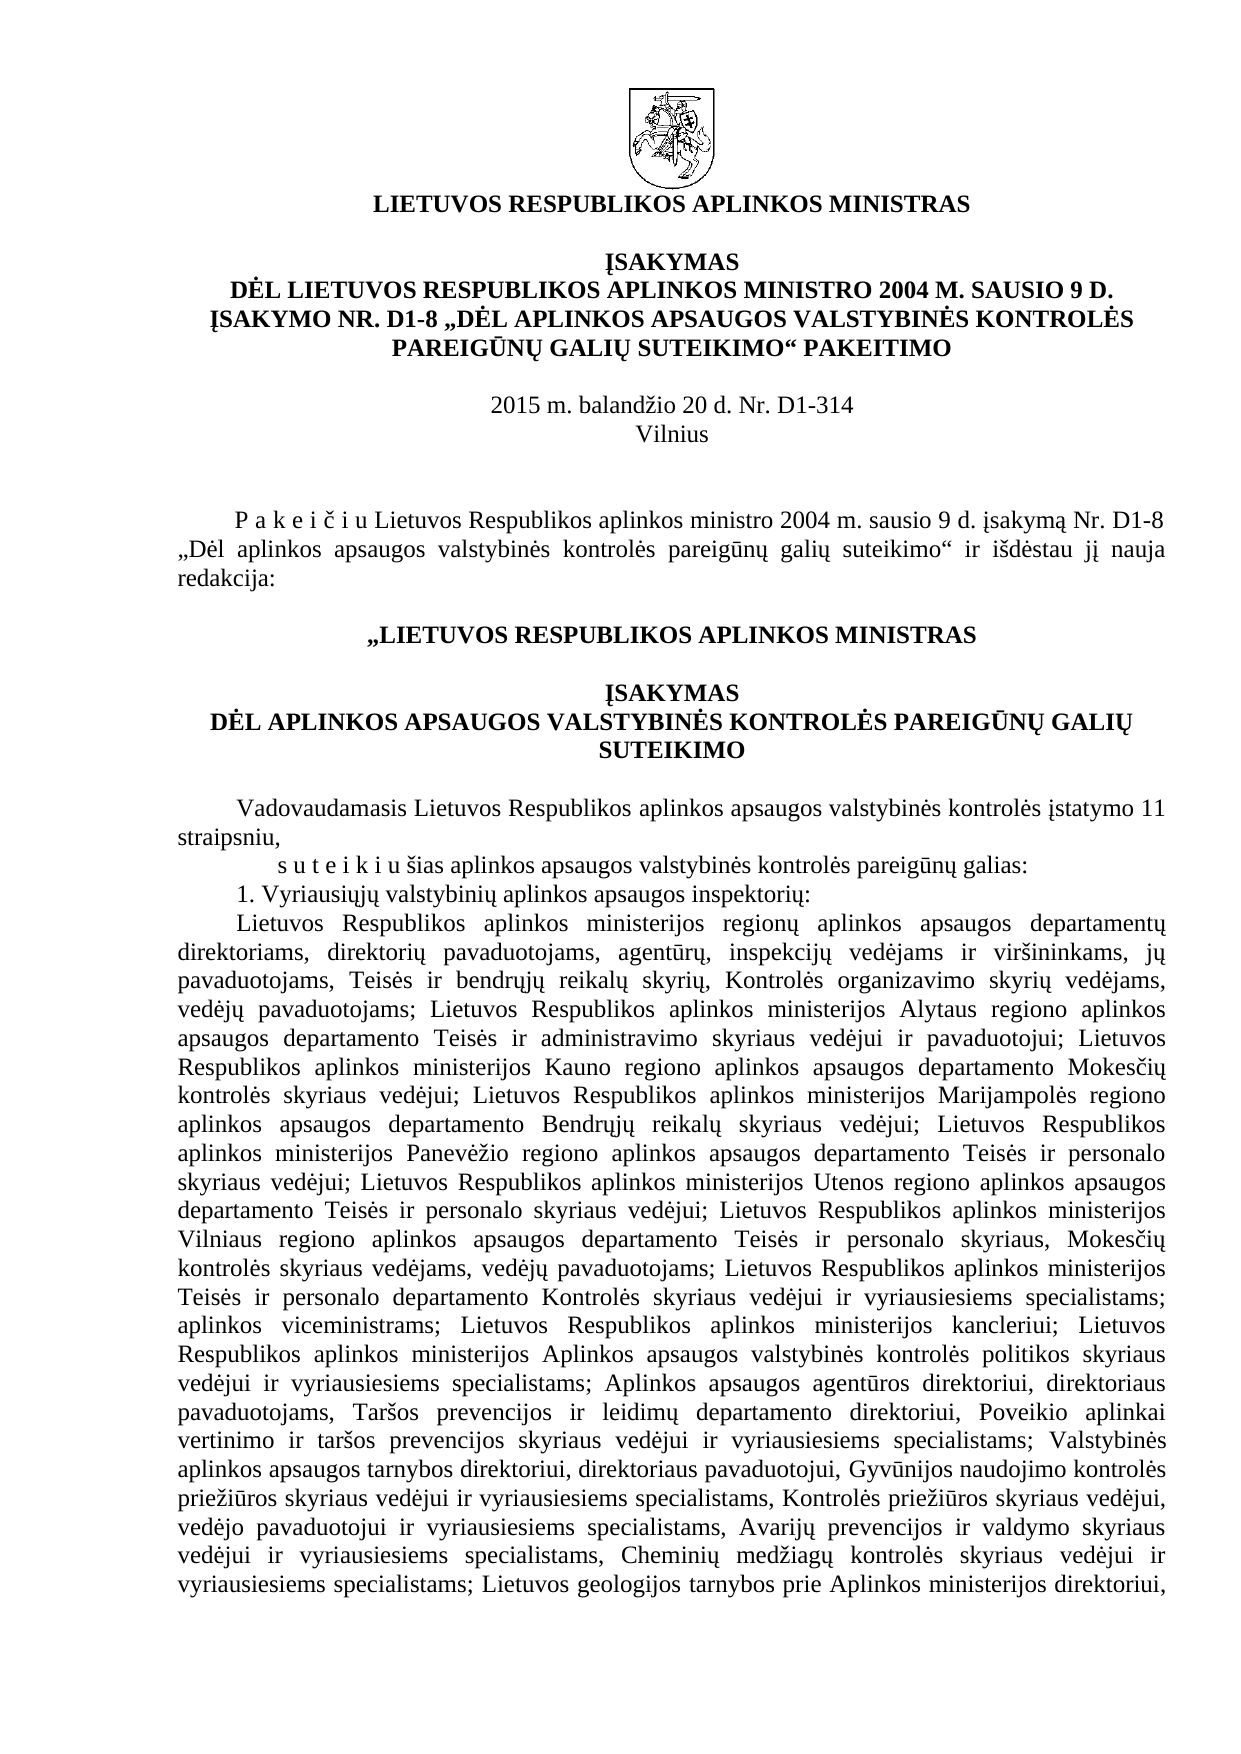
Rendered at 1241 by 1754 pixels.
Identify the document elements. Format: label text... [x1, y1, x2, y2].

text Vilnius [177, 419, 1167, 477]
text DĖL LIETUVOS RESPUBLIKOS APLINKOS MINISTRO 2004 M. SAUSIO 9 D. ĮSAKYMO NR. D1-8 „DĖL APLINKOS APSAUGOS VALSTYBINĖS KONTROLĖS PAREIGŪNŲ GALIŲ SUTEIKIMO“ PAKEITIMO [177, 276, 1167, 362]
text ĮSAKYMAS [177, 678, 1167, 707]
text Lietuvos Respublikos aplinkos ministerijos regionų aplinkos apsaugos departamentų direktoriams, direktorių pavaduotojams, agentūrų, inspekcijų vedėjams ir viršininkams, jų pavaduotojams, Teisės ir bendrųjų reikalų skyrių, Kontrolės organizavimo skyrių vedėjams, vedėjų pavaduotojams; Lietuvos Respublikos aplinkos ministerijos Alytaus regiono aplinkos apsaugos departamento Teisės ir administravimo skyriaus vedėjui ir pavaduotojui; Lietuvos Respublikos aplinkos ministerijos Kauno regiono aplinkos apsaugos departamento Mokesčių kontrolės skyriaus vedėjui; Lietuvos Respublikos aplinkos ministerijos Marijampolės regiono aplinkos apsaugos departamento Bendrųjų reikalų skyriaus vedėjui; Lietuvos Respublikos aplinkos ministerijos Panevėžio regiono aplinkos apsaugos departamento Teisės ir personalo skyriaus vedėjui; Lietuvos Respublikos aplinkos ministerijos Utenos regiono aplinkos apsaugos departamento Teisės ir personalo skyriaus vedėjui; Lietuvos Respublikos aplinkos ministerijos Vilniaus regiono aplinkos apsaugos departamento Teisės ir personalo skyriaus, Mokesčių kontrolės skyriaus vedėjams, vedėjų pavaduotojams; Lietuvos Respublikos aplinkos ministerijos Teisės ir personalo departamento Kontrolės skyriaus vedėjui ir vyriausiesiems specialistams; aplinkos viceministrams; Lietuvos Respublikos aplinkos ministerijos kancleriui; Lietuvos Respublikos aplinkos ministerijos Aplinkos apsaugos valstybinės kontrolės politikos skyriaus vedėjui ir vyriausiesiems specialistams; Aplinkos apsaugos agentūros direktoriui, direktoriaus pavaduotojams, Taršos prevencijos ir leidimų departamento direktoriui, Poveikio aplinkai vertinimo ir taršos prevencijos skyriaus vedėjui ir vyriausiesiems specialistams; Valstybinės aplinkos apsaugos tarnybos direktoriui, direktoriaus pavaduotojui, Gyvūnijos naudojimo kontrolės priežiūros skyriaus vedėjui ir vyriausiesiems specialistams, Kontrolės priežiūros skyriaus vedėjui, vedėjo pavaduotojui ir vyriausiesiems specialistams, Avarijų prevencijos ir valdymo skyriaus vedėjui ir vyriausiesiems specialistams, Cheminių medžiagų kontrolės skyriaus vedėjui ir vyriausiesiems specialistams; Lietuvos geologijos tarnybos prie Aplinkos ministerijos direktoriui, [177, 908, 1167, 1598]
text 2015 m. balandžio 20 d. Nr. D1-314 [177, 391, 1167, 419]
text P a k e i č i u Lietuvos Respublikos aplinkos ministro 2004 m. sausio 9 d. įsakymą Nr. D1-8 „Dėl aplinkos apsaugos valstybinės kontrolės pareigūnų galių suteikimo“ ir išdėstau jį nauja redakcija: [177, 506, 1167, 592]
text DĖL APLINKOS APSAUGOS VALSTYBINĖS KONTROLĖS PAREIGŪNŲ GALIŲ SUTEIKIMO [177, 707, 1167, 764]
text ĮSAKYMAS [177, 247, 1167, 276]
text LIETUVOS RESPUBLIKOS APLINKOS MINISTRAS [177, 189, 1167, 218]
text Vadovaudamasis Lietuvos Respublikos aplinkos apsaugos valstybinės kontrolės įstatymo 11 straipsniu, [177, 793, 1167, 851]
text s u t e i k i u šias aplinkos apsaugos valstybinės kontrolės pareigūnų galias: [177, 851, 1167, 879]
text „LIETUVOS RESPUBLIKOS APLINKOS MINISTRAS [177, 621, 1167, 649]
text 1. Vyriausiųjų valstybinių aplinkos apsaugos inspektorių: [177, 879, 1167, 908]
